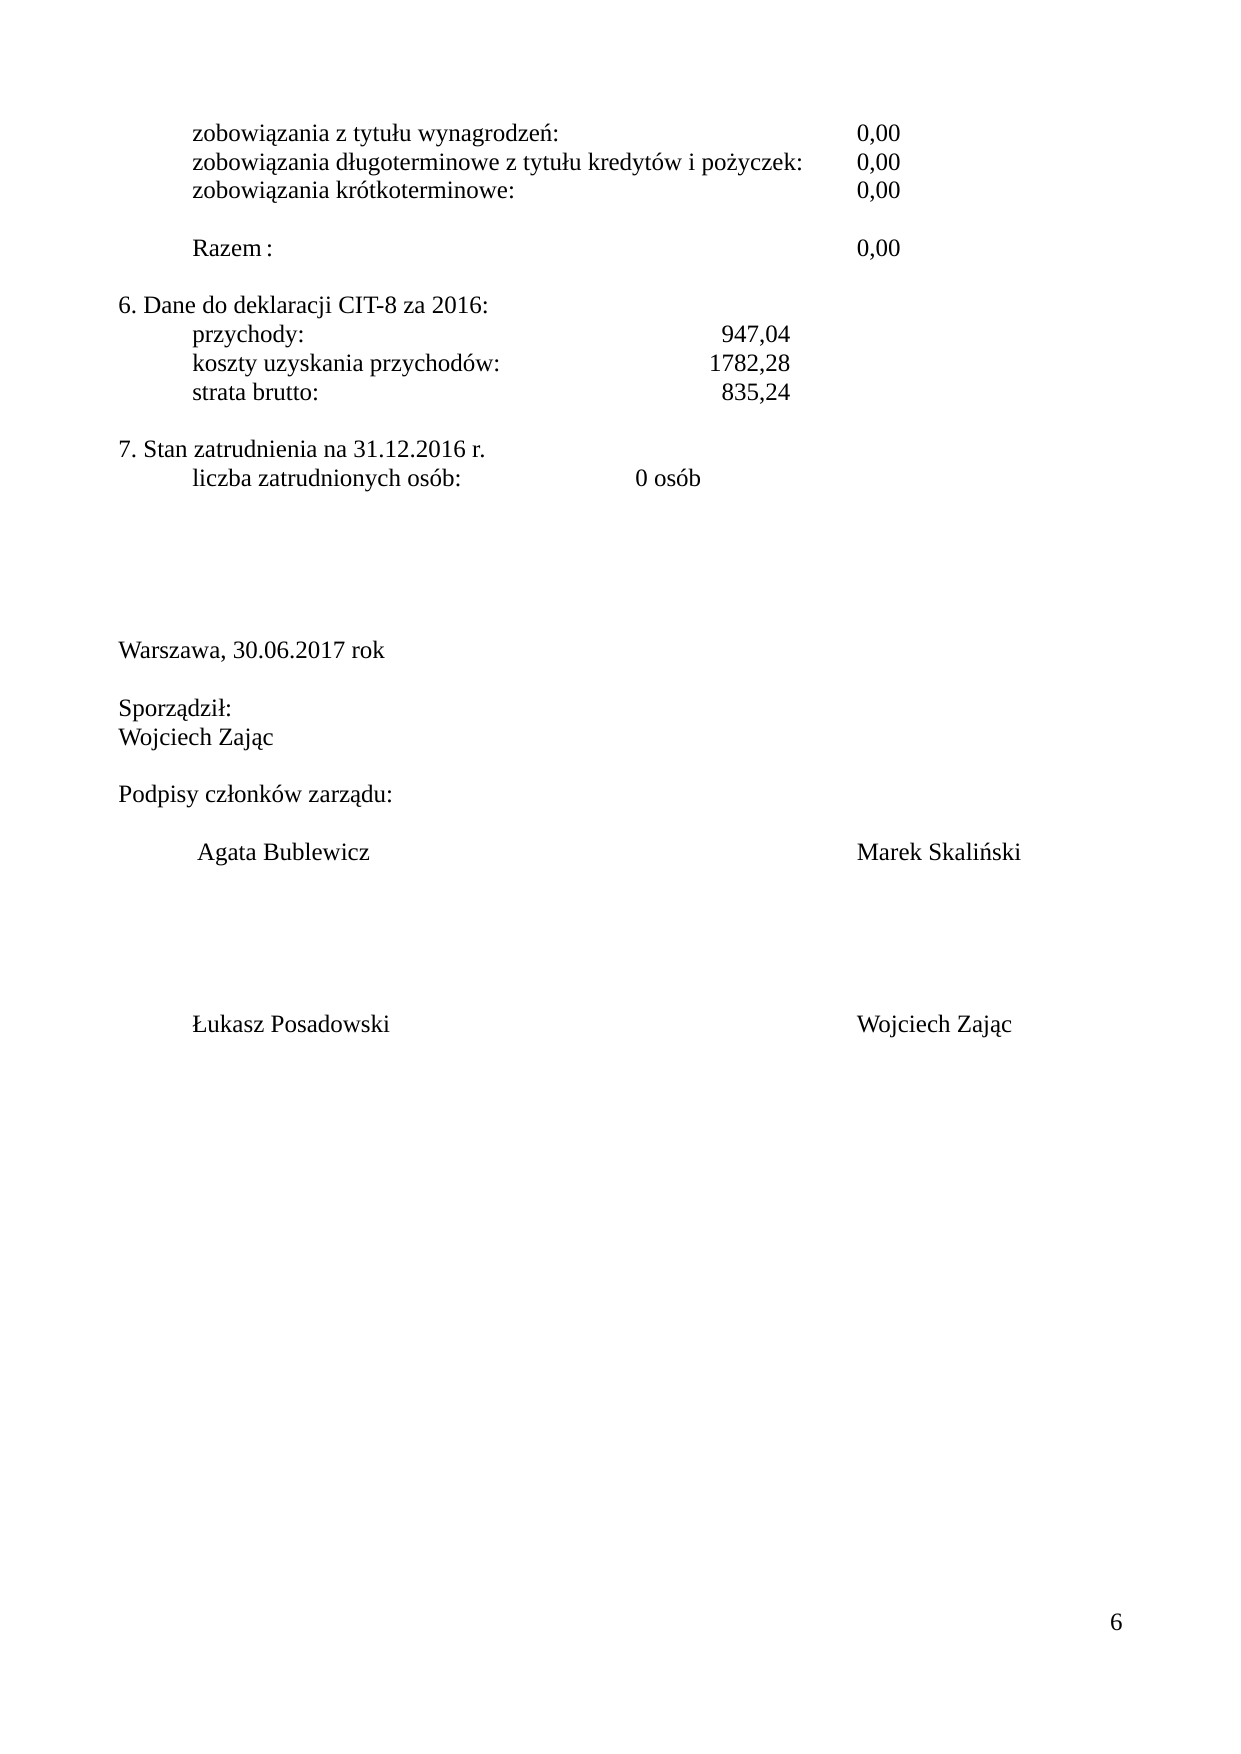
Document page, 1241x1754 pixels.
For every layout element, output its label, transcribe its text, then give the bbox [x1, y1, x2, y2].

text koszty uzyskania przychodów: 1782,28 [118, 348, 1122, 377]
text przychody: 947,04 [118, 319, 1122, 348]
text Agata Bublewicz Marek Skaliński [118, 837, 1122, 866]
text Wojciech Zając [118, 722, 1122, 751]
text zobowiązania z tytułu wynagrodzeń: 0,00 [118, 118, 1122, 147]
text zobowiązania długoterminowe z tytułu kredytów i pożyczek: 0,00 [118, 147, 1122, 176]
text Łukasz Posadowski Wojciech Zając [118, 1009, 1122, 1038]
text zobowiązania krótkoterminowe: 0,00 [118, 176, 1122, 204]
text strata brutto: 835,24 [118, 377, 1122, 406]
text liczba zatrudnionych osób: 0 osób [118, 463, 1122, 492]
text Razem : 0,00 [118, 233, 1122, 262]
text Podpisy członków zarządu: [118, 779, 1122, 808]
text 6. Dane do deklaracji CIT-8 za 2016: [118, 291, 1122, 319]
text 7. Stan zatrudnienia na 31.12.2016 r. [118, 434, 1122, 463]
text Sporządził: [118, 693, 1122, 722]
text Warszawa, 30.06.2017 rok [118, 636, 1122, 664]
